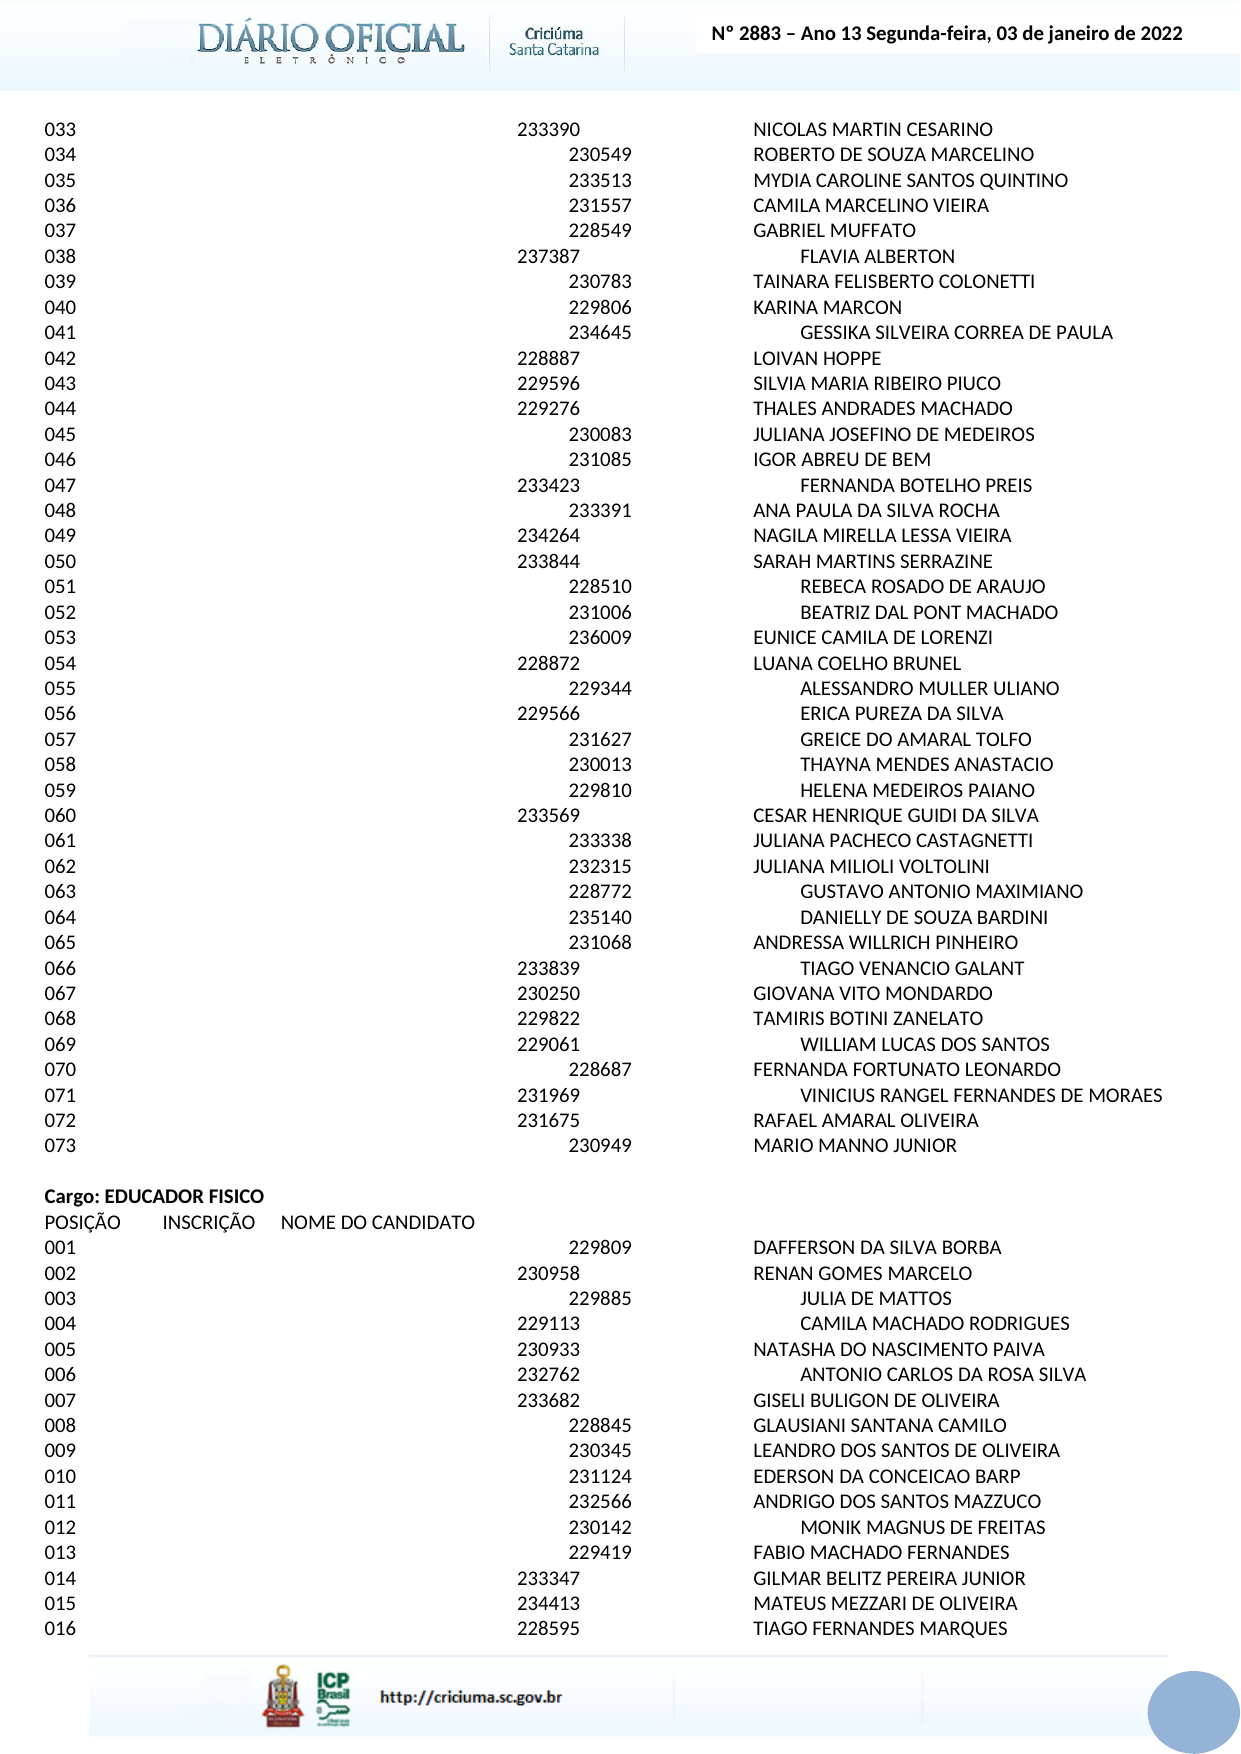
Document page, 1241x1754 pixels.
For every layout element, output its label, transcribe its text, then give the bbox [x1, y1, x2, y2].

text 016 228595 TIAGO FERNANDES MARQUES [44, 1616, 1181, 1641]
text 002 230958 RENAN GOMES MARCELO [44, 1260, 1181, 1285]
text 048 233391 ANA PAULA DA SILVA ROCHA [44, 497, 1181, 523]
text 045 230083 JULIANA JOSEFINO DE MEDEIROS [44, 421, 1181, 446]
text 038 237387 FLAVIA ALBERTON [44, 243, 1181, 268]
text 067 230250 GIOVANA VITO MONDARDO [44, 980, 1181, 1006]
text 035 233513 MYDIA CAROLINE SANTOS QUINTINO [44, 167, 1181, 192]
text 008 228845 GLAUSIANI SANTANA CAMILO [44, 1412, 1181, 1438]
text 058 230013 THAYNA MENDES ANASTACIO [44, 751, 1181, 777]
text 056 229566 ERICA PUREZA DA SILVA [44, 701, 1181, 726]
text 064 235140 DANIELLY DE SOUZA BARDINI [44, 904, 1181, 929]
text 053 236009 EUNICE CAMILA DE LORENZI [44, 624, 1181, 650]
text 049 234264 NAGILA MIRELLA LESSA VIEIRA [44, 523, 1181, 548]
text 071 231969 VINICIUS RANGEL FERNANDES DE MORAES [44, 1082, 1181, 1107]
text 013 229419 FABIO MACHADO FERNANDES [44, 1539, 1181, 1565]
text 052 231006 BEATRIZ DAL PONT MACHADO [44, 599, 1181, 624]
text 009 230345 LEANDRO DOS SANTOS DE OLIVEIRA [44, 1438, 1181, 1463]
text 066 233839 TIAGO VENANCIO GALANT [44, 955, 1181, 980]
text 072 231675 RAFAEL AMARAL OLIVEIRA [44, 1107, 1181, 1133]
text 051 228510 REBECA ROSADO DE ARAUJO [44, 573, 1181, 599]
text 047 233423 FERNANDA BOTELHO PREIS [44, 472, 1181, 497]
text 070 228687 FERNANDA FORTUNATO LEONARDO [44, 1056, 1181, 1082]
text 040 229806 KARINA MARCON [44, 294, 1181, 319]
text 007 233682 GISELI BULIGON DE OLIVEIRA [44, 1387, 1181, 1412]
text 062 232315 JULIANA MILIOLI VOLTOLINI [44, 853, 1181, 878]
text 055 229344 ALESSANDRO MULLER ULIANO [44, 675, 1181, 701]
text 061 233338 JULIANA PACHECO CASTAGNETTI [44, 828, 1181, 853]
text 063 228772 GUSTAVO ANTONIO MAXIMIANO [44, 878, 1181, 904]
text 069 229061 WILLIAM LUCAS DOS SANTOS [44, 1031, 1181, 1056]
text 036 231557 CAMILA MARCELINO VIEIRA [44, 192, 1181, 218]
text 010 231124 EDERSON DA CONCEICAO BARP [44, 1463, 1181, 1488]
text 054 228872 LUANA COELHO BRUNEL [44, 650, 1181, 675]
text 041 234645 GESSIKA SILVEIRA CORREA DE PAULA [44, 319, 1181, 345]
text 044 229276 THALES ANDRADES MACHADO [44, 396, 1181, 421]
text 033 233390 NICOLAS MARTIN CESARINO [44, 116, 1181, 141]
text 003 229885 JULIA DE MATTOS [44, 1285, 1181, 1311]
text 034 230549 ROBERTO DE SOUZA MARCELINO [44, 141, 1181, 167]
text 012 230142 MONIK MAGNUS DE FREITAS [44, 1514, 1181, 1539]
text Cargo: EDUCADOR FISICO [44, 1183, 1181, 1209]
text 015 234413 MATEUS MEZZARI DE OLIVEIRA [44, 1590, 1181, 1616]
text 050 233844 SARAH MARTINS SERRAZINE [44, 548, 1181, 573]
text 004 229113 CAMILA MACHADO RODRIGUES [44, 1311, 1181, 1336]
text 068 229822 TAMIRIS BOTINI ZANELATO [44, 1006, 1181, 1031]
text 001 229809 DAFFERSON DA SILVA BORBA [44, 1234, 1181, 1260]
text POSIÇÃO INSCRIÇÃO NOME DO CANDIDATO [44, 1209, 1181, 1234]
text 059 229810 HELENA MEDEIROS PAIANO [44, 777, 1181, 802]
text 042 228887 LOIVAN HOPPE [44, 345, 1181, 370]
text 037 228549 GABRIEL MUFFATO [44, 218, 1181, 243]
text 046 231085 IGOR ABREU DE BEM [44, 446, 1181, 472]
text 005 230933 NATASHA DO NASCIMENTO PAIVA [44, 1336, 1181, 1361]
text 006 232762 ANTONIO CARLOS DA ROSA SILVA [44, 1361, 1181, 1387]
text 043 229596 SILVIA MARIA RIBEIRO PIUCO [44, 370, 1181, 396]
text 060 233569 CESAR HENRIQUE GUIDI DA SILVA [44, 802, 1181, 828]
text 057 231627 GREICE DO AMARAL TOLFO [44, 726, 1181, 751]
text 014 233347 GILMAR BELITZ PEREIRA JUNIOR [44, 1565, 1181, 1590]
text 073 230949 MARIO MANNO JUNIOR [44, 1133, 1181, 1158]
text 065 231068 ANDRESSA WILLRICH PINHEIRO [44, 929, 1181, 955]
text 039 230783 TAINARA FELISBERTO COLONETTI [44, 268, 1181, 294]
text 011 232566 ANDRIGO DOS SANTOS MAZZUCO [44, 1488, 1181, 1514]
